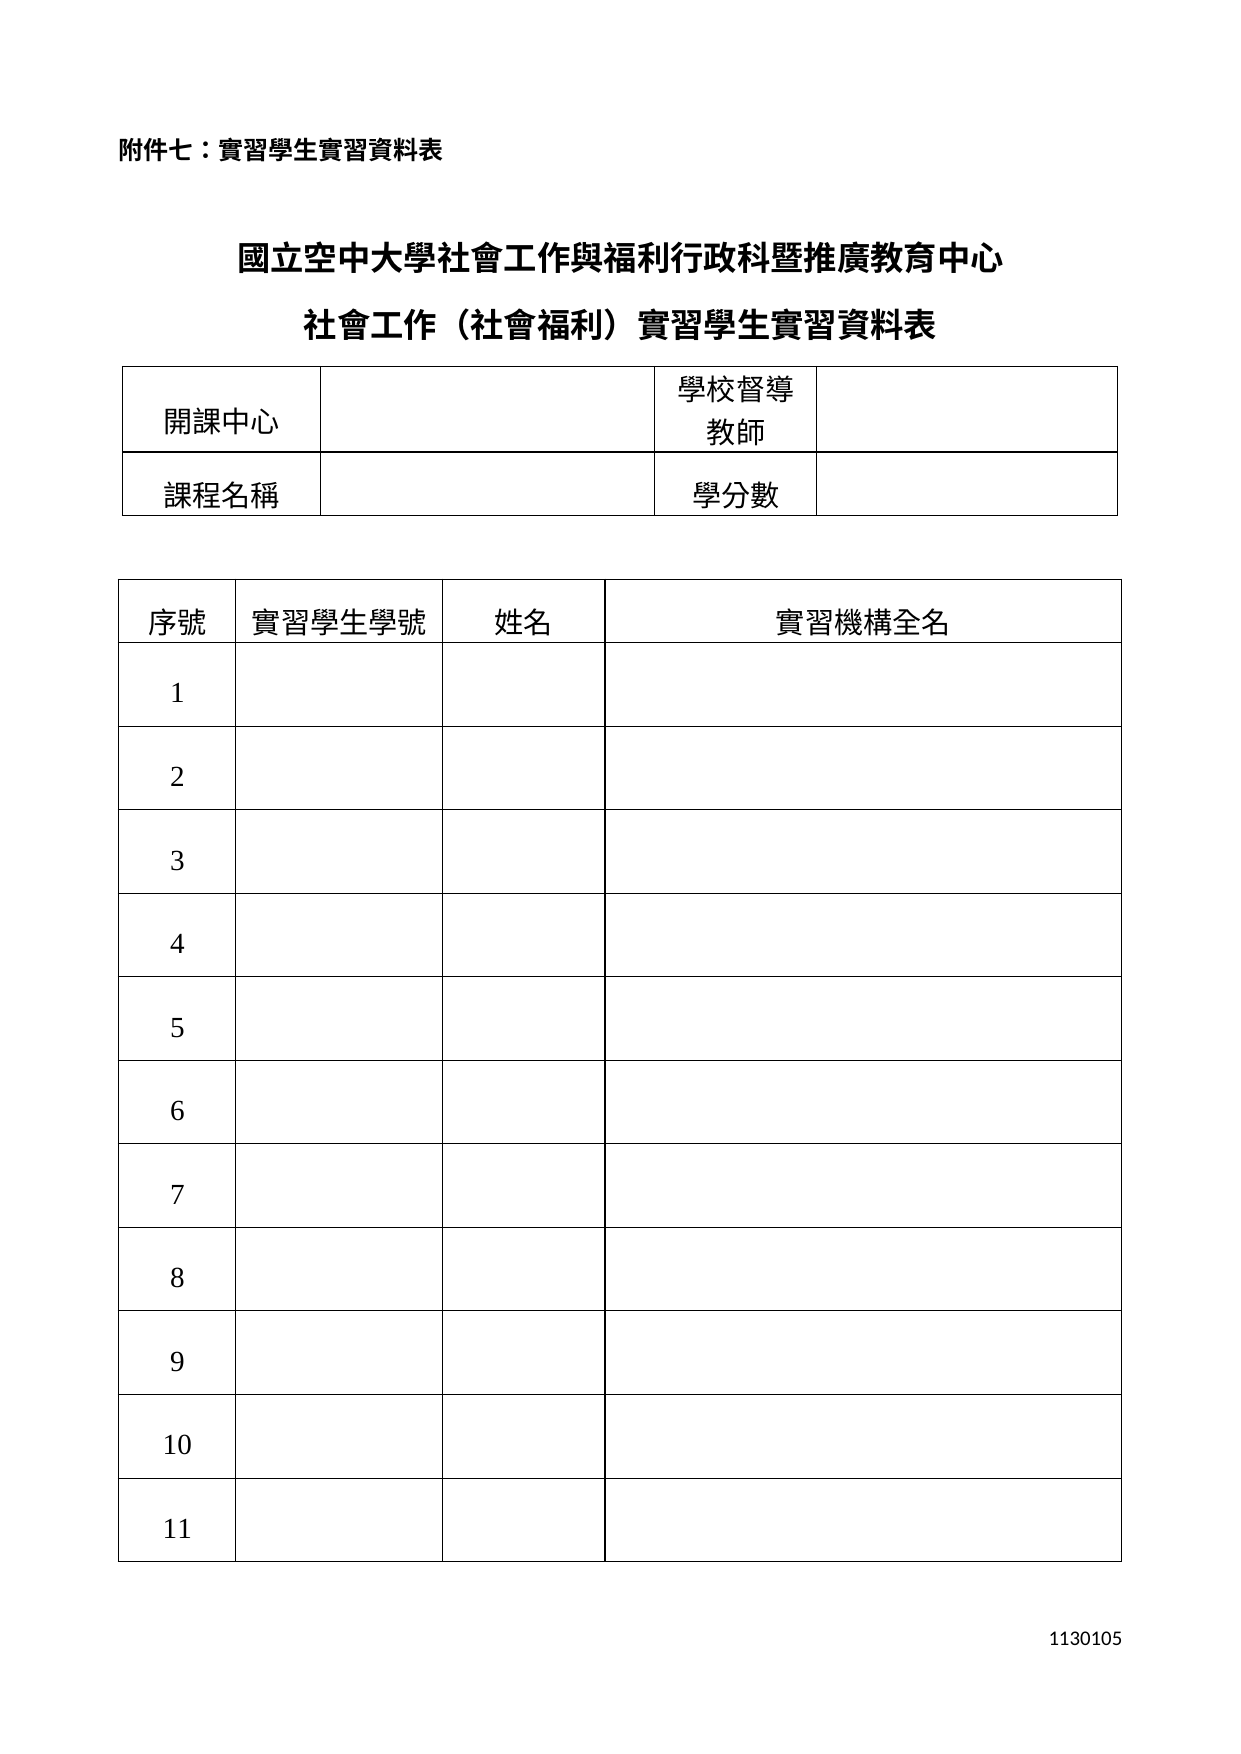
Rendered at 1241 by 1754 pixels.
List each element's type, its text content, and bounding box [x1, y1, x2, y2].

table_cell [321, 453, 654, 515]
table_header 序號 [119, 580, 235, 642]
table_cell [443, 1395, 604, 1477]
table_header [817, 367, 1117, 451]
table_cell [606, 727, 1121, 809]
table_cell 6 [119, 1061, 235, 1143]
table_cell [443, 977, 604, 1060]
table_cell [606, 1479, 1121, 1561]
table_cell [236, 643, 442, 726]
table_cell [606, 1395, 1121, 1477]
table_cell [236, 1479, 442, 1561]
table_cell [606, 810, 1121, 893]
table_cell [443, 727, 604, 809]
table_header 姓名 [443, 580, 604, 642]
table_cell [443, 1061, 604, 1143]
table_cell [443, 643, 604, 726]
table_cell [606, 1144, 1121, 1227]
table_cell [443, 894, 604, 976]
table_cell 9 [119, 1311, 235, 1394]
table_cell 10 [119, 1395, 235, 1477]
table_header 學校督導教師 [655, 367, 816, 451]
table_cell 11 [119, 1479, 235, 1561]
table_cell [236, 1228, 442, 1310]
text 社會工作（社會福利）實習學生實習資料表 [118, 299, 1122, 347]
table_cell [236, 1395, 442, 1477]
table_cell 2 [119, 727, 235, 809]
table_cell [236, 894, 442, 976]
table_cell [443, 1144, 604, 1227]
table_cell [236, 977, 442, 1060]
table_cell [817, 453, 1117, 515]
table_cell [443, 1228, 604, 1310]
table_cell [443, 810, 604, 893]
table_cell 8 [119, 1228, 235, 1310]
table_cell [606, 643, 1121, 726]
table_cell 課程名稱 [123, 453, 320, 515]
text 國立空中大學社會工作與福利行政科暨推廣教育中心 [118, 232, 1122, 280]
table_cell [236, 727, 442, 809]
table_header 實習學生學號 [236, 580, 442, 642]
table_cell 4 [119, 894, 235, 976]
table_header 開課中心 [123, 367, 320, 451]
table_cell [443, 1479, 604, 1561]
table_cell [236, 1061, 442, 1143]
table_cell 5 [119, 977, 235, 1060]
table_cell 1 [119, 643, 235, 726]
table_cell [236, 810, 442, 893]
table_cell [606, 1311, 1121, 1394]
table_cell 學分數 [655, 453, 816, 515]
table_cell [236, 1311, 442, 1394]
table_header [321, 367, 654, 451]
table_cell 3 [119, 810, 235, 893]
table_cell [606, 1061, 1121, 1143]
table_cell [606, 977, 1121, 1060]
table_cell [606, 1228, 1121, 1310]
table_cell 7 [119, 1144, 235, 1227]
table_cell [606, 894, 1121, 976]
table_header 實習機構全名 [606, 580, 1121, 642]
table_cell [443, 1311, 604, 1394]
table_cell [236, 1144, 442, 1227]
text 附件七：實習學生實習資料表 [118, 107, 1122, 169]
